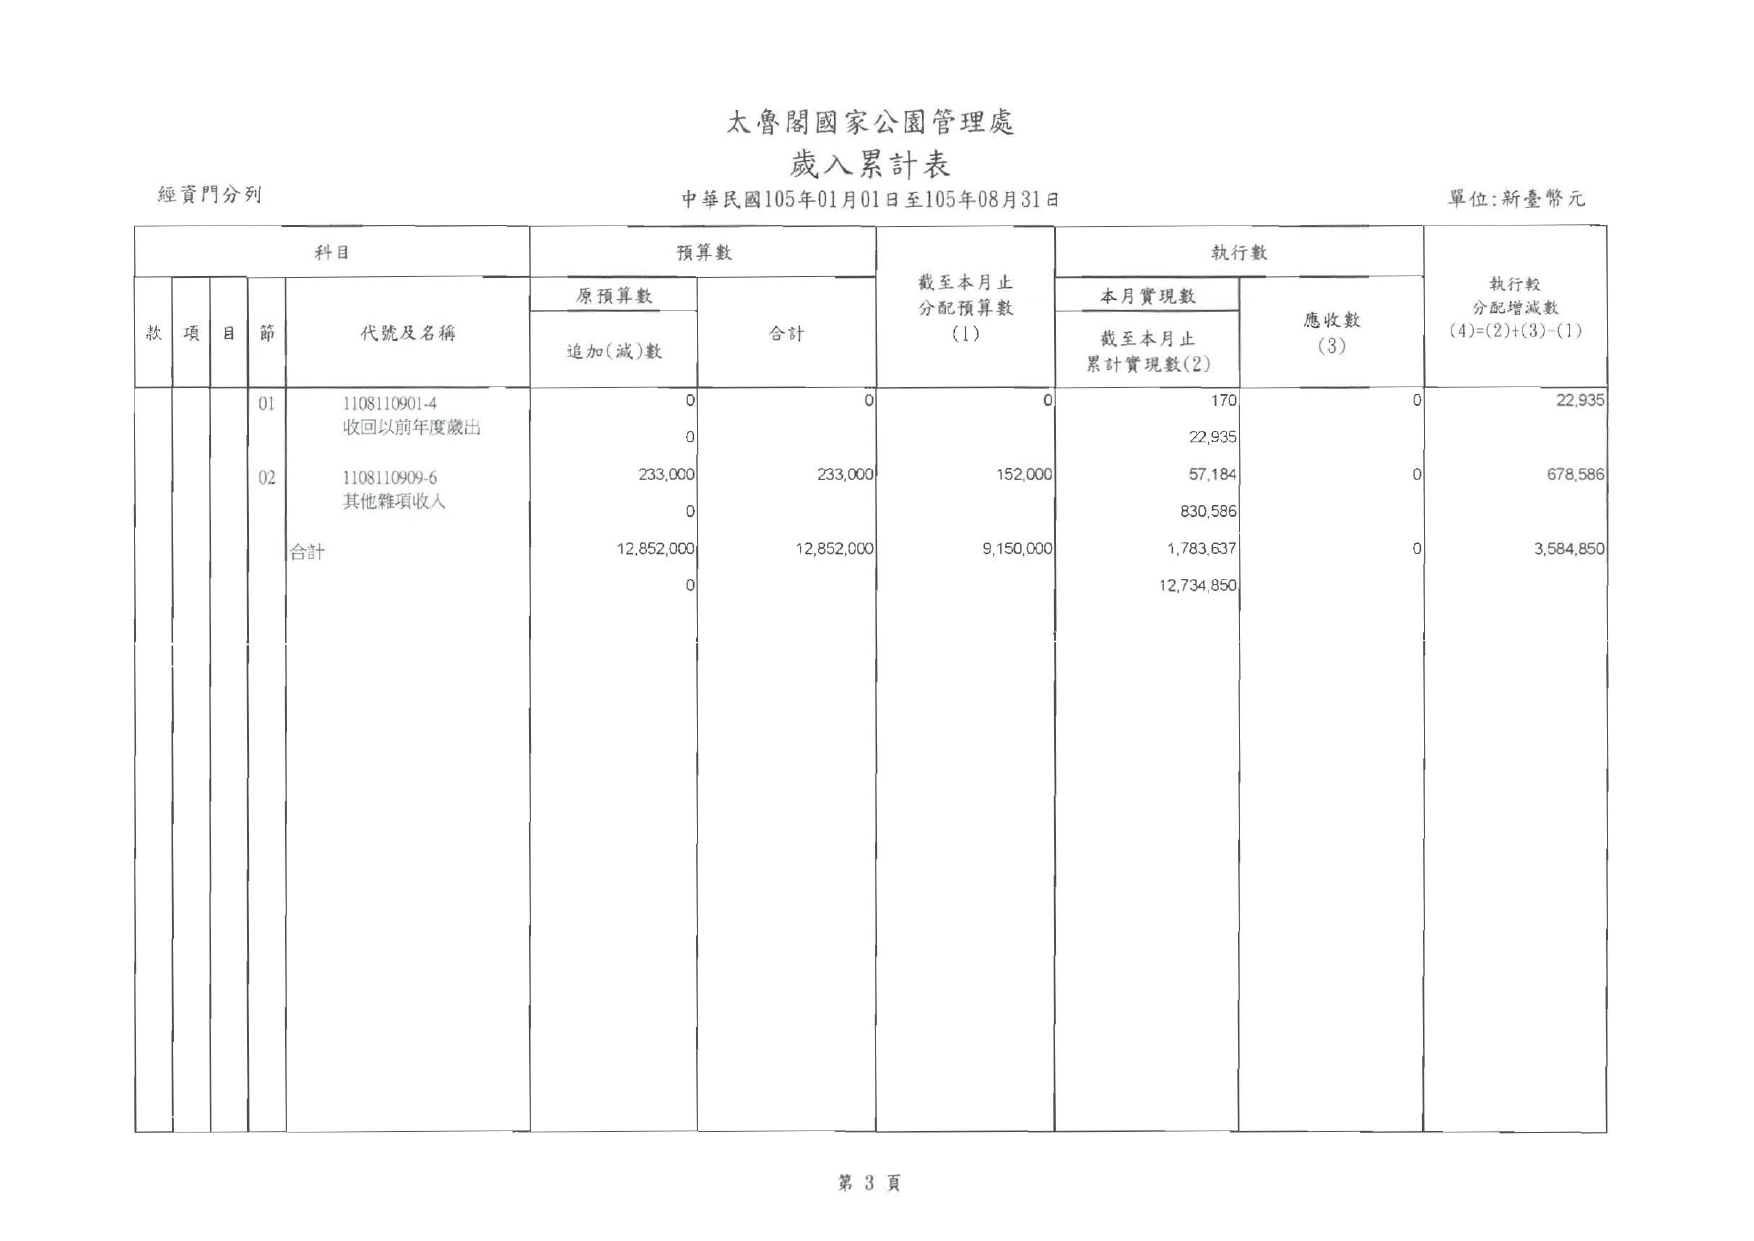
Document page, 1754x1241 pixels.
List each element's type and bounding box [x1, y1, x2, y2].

picture [59, 52, 1695, 1241]
